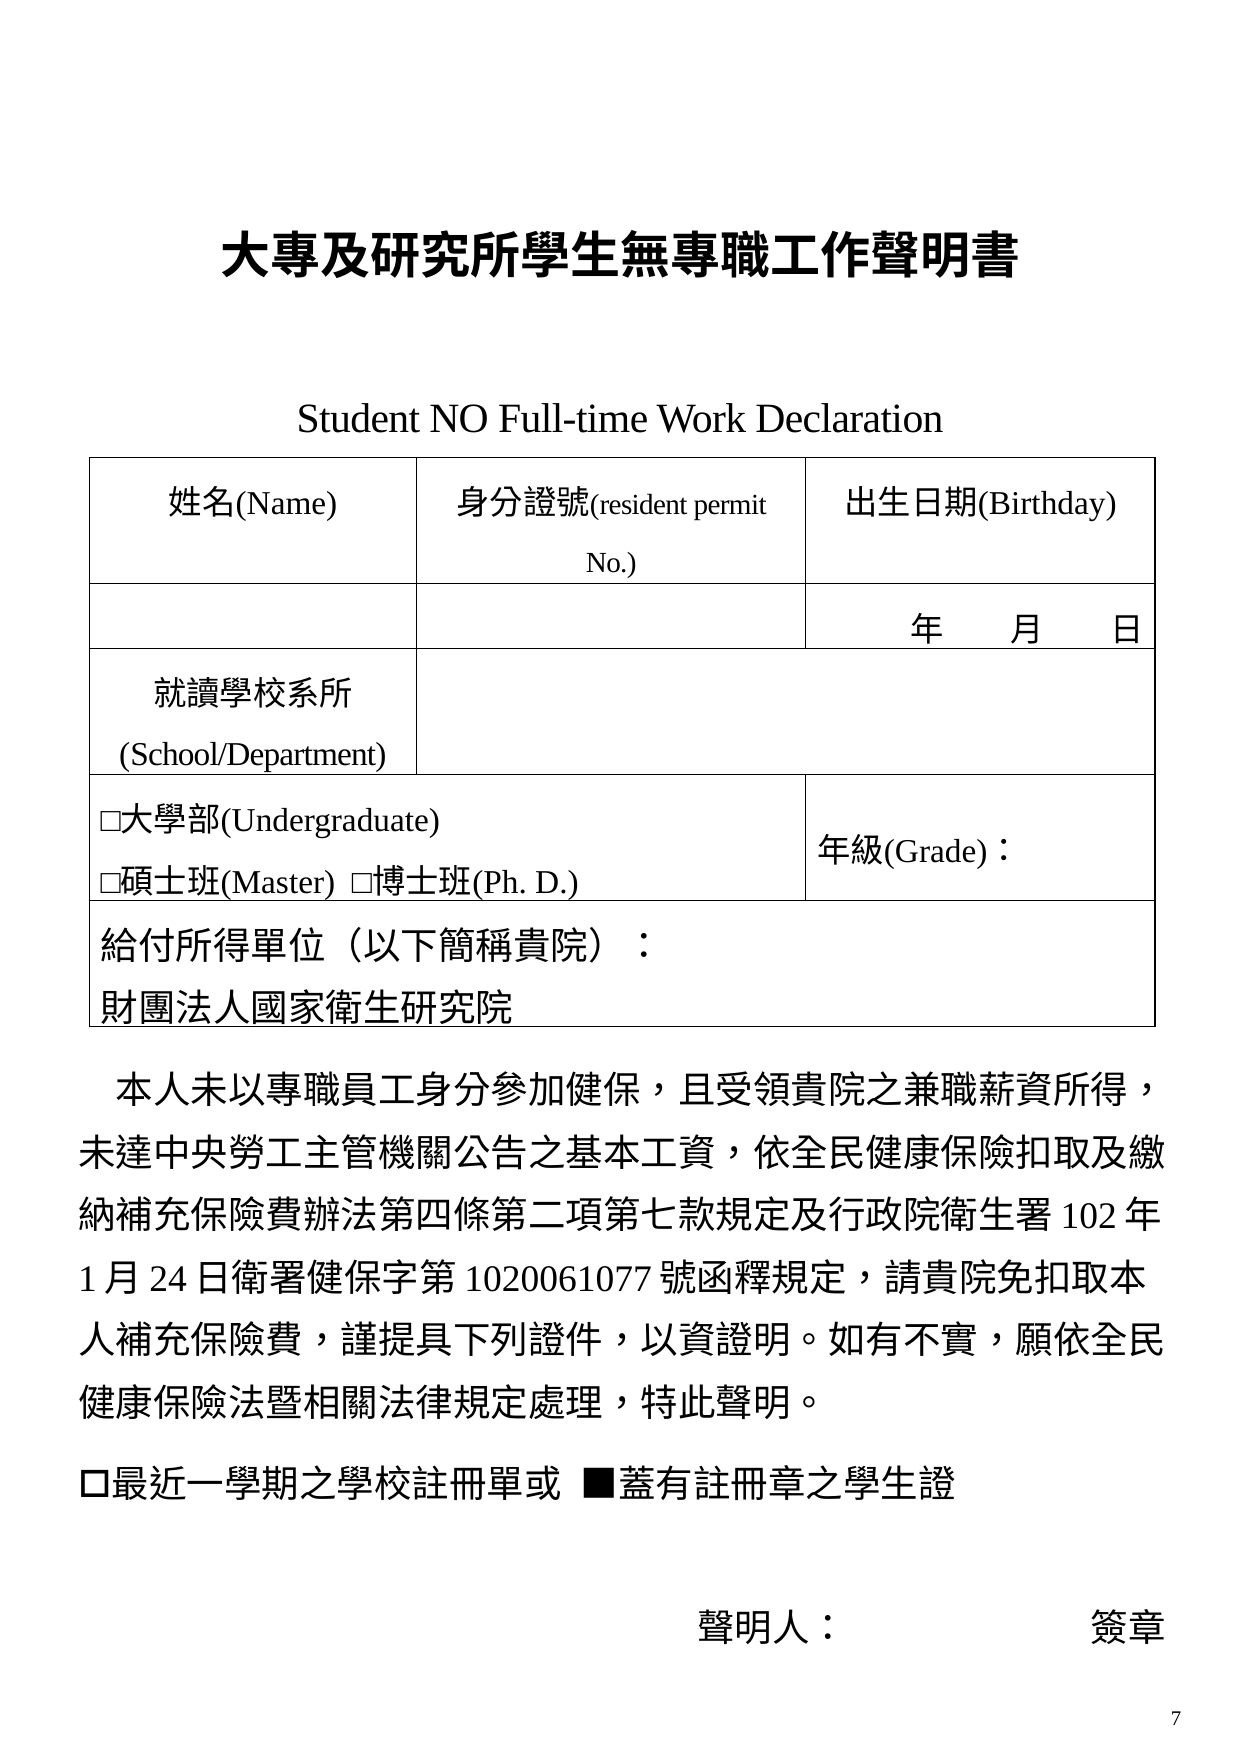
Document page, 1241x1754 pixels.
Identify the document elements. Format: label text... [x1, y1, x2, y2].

table_cell [90, 584, 416, 648]
table_cell 年 月 日 [806, 584, 1154, 648]
table_cell 就讀學校系所 (School/Department) [90, 649, 416, 774]
table_header 身分證號(resident permit No.) [417, 458, 805, 583]
text 本人未以專職員工身分參加健保，且受領貴院之兼職薪資所得，未達中央勞工主管機關公告之基本工資，依全民健康保險扣取及繳納補充保險費辦法第四條第二項第七款規定及行政院衛生署102年1月24日衛署健保字第1020061077號函釋規定，請貴院免扣取本人補充保險費，謹提具下列證件，以資證明。如有不實，願依全民健康保險法暨相關法律規定處理，特此聲明。 [78, 1046, 1165, 1421]
text 大專及研究所學生無專職工作聲明書 [59, 178, 1181, 303]
table_cell [417, 649, 1154, 774]
table_cell [417, 584, 805, 648]
table_cell □大學部(Undergraduate) □碩士班(Master) □博士班(Ph. D.) [90, 775, 805, 900]
table_cell 年級(Grade)： [806, 775, 1154, 900]
text 最近一學期之學校註冊單或 ■蓋有註冊章之學生證 [78, 1440, 1165, 1502]
table_cell 給付所得單位（以下簡稱貴院）： 財團法人國家衛生研究院 [90, 901, 1154, 1026]
table_header 姓名(Name) [90, 458, 416, 583]
text 聲明人： 簽章 [78, 1583, 1165, 1646]
table_header 出生日期(Birthday) [806, 458, 1154, 583]
text Student NO Full-time Work Declaration [59, 376, 1181, 438]
